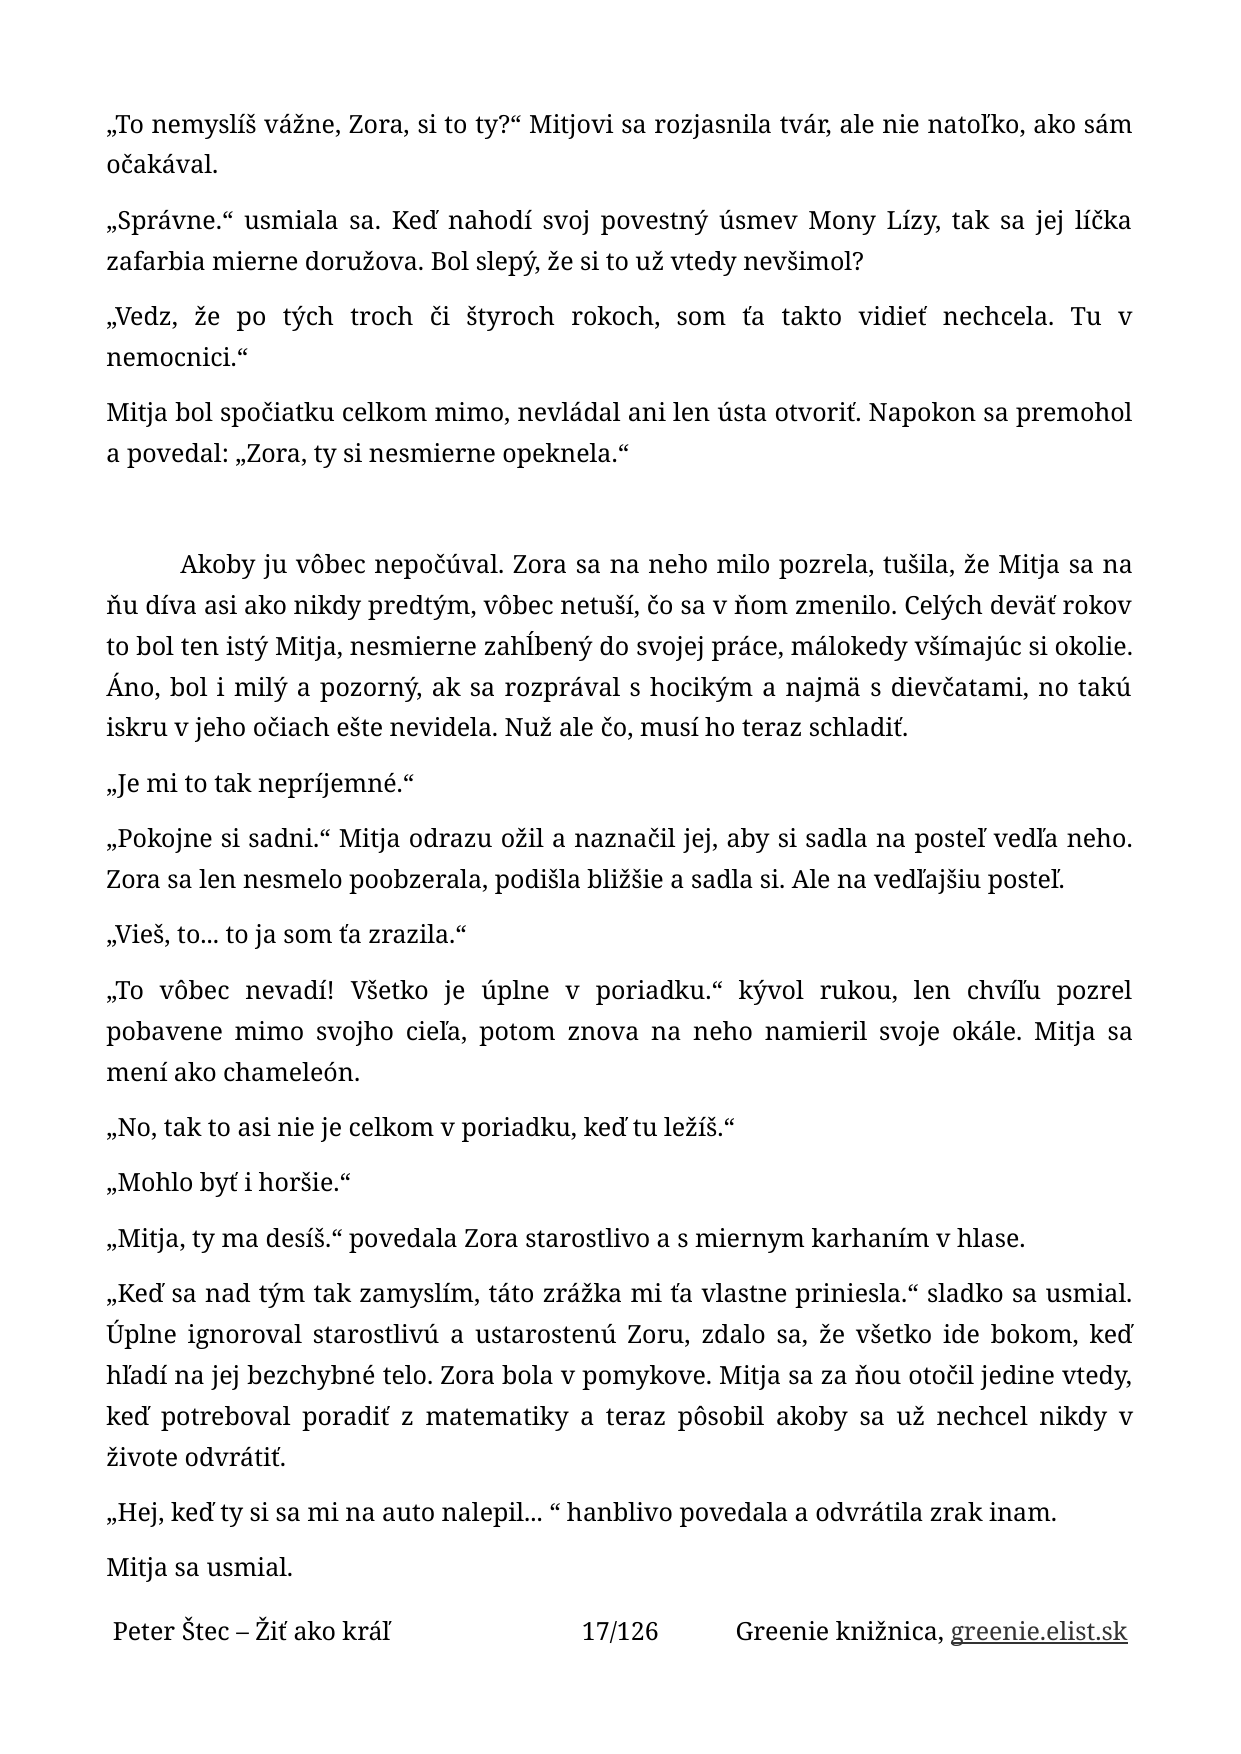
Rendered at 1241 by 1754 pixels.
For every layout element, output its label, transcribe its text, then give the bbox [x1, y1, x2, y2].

text „Hej, keď ty si sa mi na auto nalepil... “ hanblivo povedala a odvrátila zrak inam. [106, 1494, 1134, 1529]
text „Pokojne si sadni.“ Mitja odrazu ožil a naznačil jej, aby si sadla na posteľ vedľa neho. Zora sa len nesmelo poobzerala, podišla bližšie a sadla si. Ale na vedľajšiu posteľ. [106, 821, 1134, 896]
text „Správne.“ usmiala sa. Keď nahodí svoj povestný úsmev Mony Lízy, tak sa jej líčka zafarbia mierne doružova. Bol slepý, že si to už vtedy nevšimol? [106, 202, 1134, 277]
text Akoby ju vôbec nepočúval. Zora sa na neho milo pozrela, tušila, že Mitja sa na ňu díva asi ako nikdy predtým, vôbec netuší, čo sa v ňom zmenilo. Celých deväť rokov to bol ten istý Mitja, nesmierne zahĺbený do svojej práce, málokedy všímajúc si okolie. Áno, bol i milý a pozorný, ak sa rozprával s hocikým a najmä s dievčatami, no takú iskru v jeho očiach ešte nevidela. Nuž ale čo, musí ho teraz schladiť. [106, 547, 1134, 744]
text „To vôbec nevadí! Všetko je úplne v poriadku.“ kývol rukou, len chvíľu pozrel pobavene mimo svojho cieľa, potom znova na neho namieril svoje okále. Mitja sa mení ako chameleón. [106, 972, 1134, 1088]
text „To nemyslíš vážne, Zora, si to ty?“ Mitjovi sa rozjasnila tvár, ale nie natoľko, ako sám očakával. [106, 106, 1134, 181]
text „Je mi to tak nepríjemné.“ [106, 765, 1134, 799]
text „Vedz, že po tých troch či štyroch rokoch, som ťa takto vidieť nechcela. Tu v nemocnici.“ [106, 299, 1134, 374]
text Mitja sa usmial. [106, 1550, 1134, 1584]
text Mitja bol spočiatku celkom mimo, nevládal ani len ústa otvoriť. Napokon sa premohol a povedal: „Zora, ty si nesmierne opeknela.“ [106, 395, 1134, 470]
text „Mitja, ty ma desíš.“ povedala Zora starostlivo a s miernym karhaním v hlase. [106, 1220, 1134, 1254]
text „Vieš, to... to ja som ťa zrazila.“ [106, 917, 1134, 951]
text „No, tak to asi nie je celkom v poriadku, keď tu ležíš.“ [106, 1109, 1134, 1144]
text „Mohlo byť i horšie.“ [106, 1165, 1134, 1199]
text „Keď sa nad tým tak zamyslím, táto zrážka mi ťa vlastne priniesla.“ sladko sa usmial. Úplne ignoroval starostlivú a ustarostenú Zoru, zdalo sa, že všetko ide bokom, keď hľadí na jej bezchybné telo. Zora bola v pomykove. Mitja sa za ňou otočil jedine vtedy, keď potreboval poradiť z matematiky a teraz pôsobil akoby sa už nechcel nikdy v živote odvrátiť. [106, 1276, 1134, 1473]
